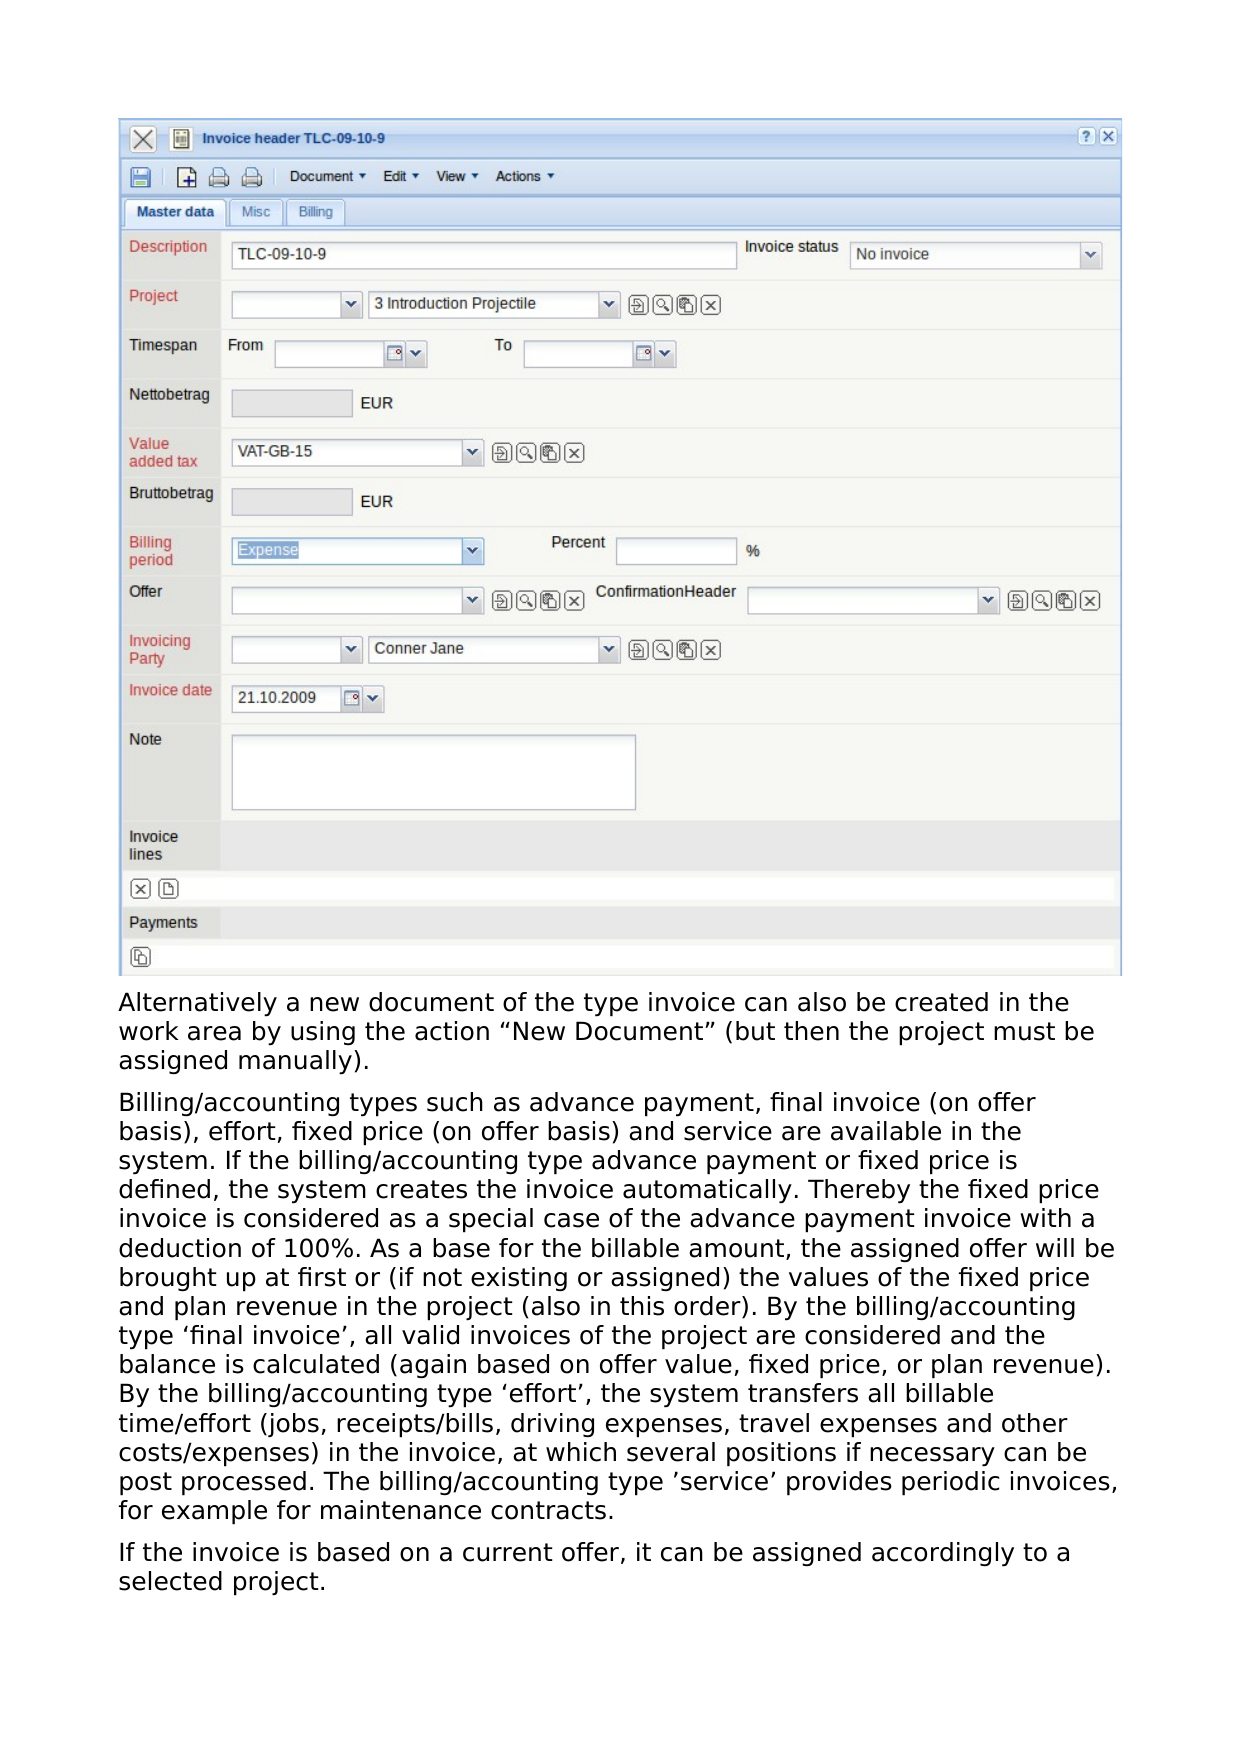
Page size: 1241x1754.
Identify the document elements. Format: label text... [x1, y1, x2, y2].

text Billing/accounting types such as advance payment, final invoice (on offer basis), effort, fixed price (on offer basis) and service are available in the system. If the billing/accounting type advance payment or fixed price is defined, the system creates the invoice automatically. Thereby the fixed price invoice is considered as a special case of the advance payment invoice with a deduction of 100%. As a base for the billable amount, the assigned offer will be brought up at first or (if not existing or assigned) the values of the fixed price and plan revenue in the project (also in this order). By the billing/accounting type ‘final invoice’, all valid invoices of the project are considered and the balance is calculated (again based on offer value, fixed price, or plan revenue). By the billing/accounting type ‘effort’, the system transfers all billable time/effort (jobs, receipts/bills, driving expenses, travel expenses and other costs/expenses) in the invoice, at which several positions if necessary can be post processed. The billing/accounting type ’service’ provides periodic invoices, for example for maintenance contracts. [118, 1088, 1122, 1526]
text Alternatively a new document of the type invoice can also be created in the work area by using the action “New Document” (but then the project must be assigned manually). [118, 988, 1122, 1076]
picture [118, 118, 1123, 976]
text If the invoice is based on a current offer, it can be assigned accordingly to a selected project. [118, 1538, 1122, 1596]
